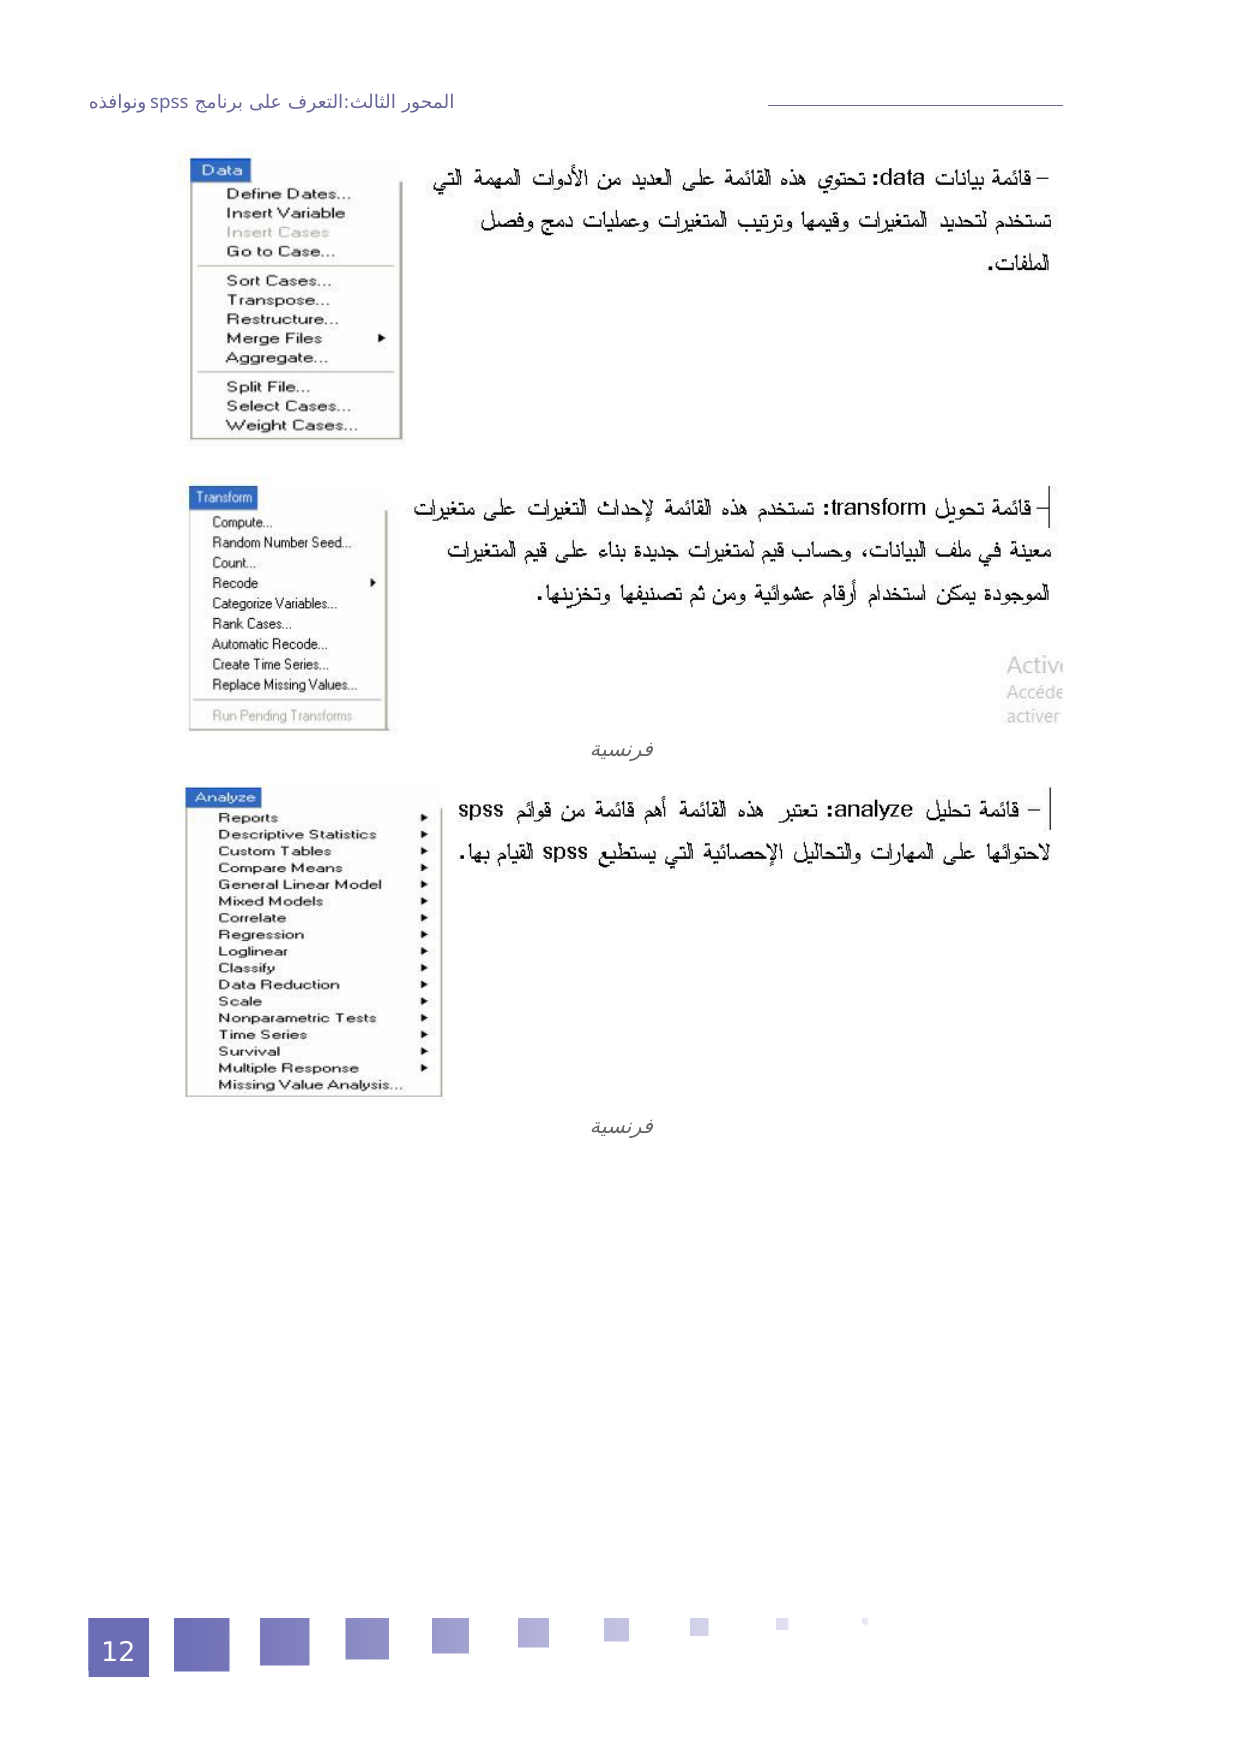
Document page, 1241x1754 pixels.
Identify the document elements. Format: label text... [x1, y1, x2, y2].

title فرنسية [177, 1115, 1063, 1138]
picture [88, 1618, 1063, 1677]
title فرنسية [177, 738, 1063, 762]
picture [177, 150, 1063, 738]
picture [177, 766, 1063, 1115]
